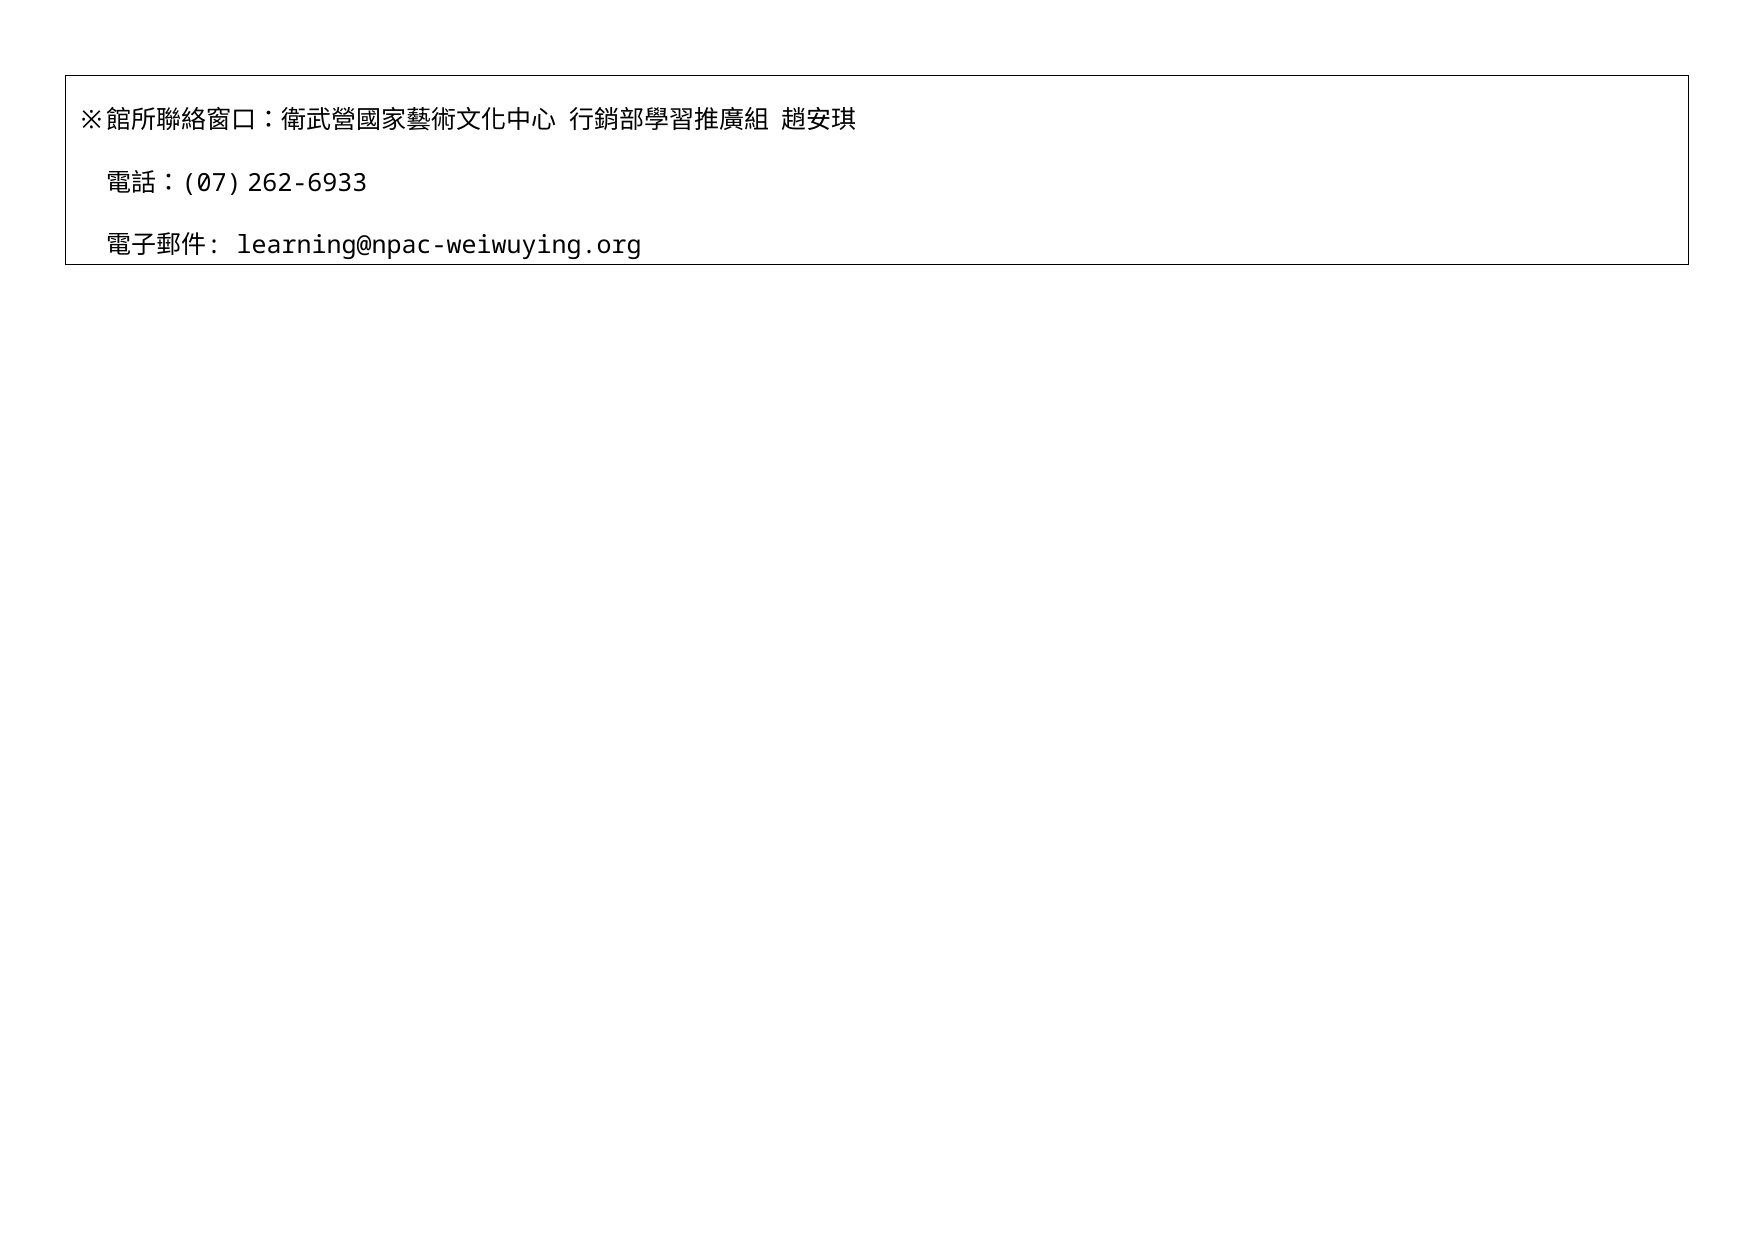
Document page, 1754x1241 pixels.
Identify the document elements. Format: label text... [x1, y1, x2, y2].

table_cell ※館所聯絡窗口：衛武營國家藝術文化中心 行銷部學習推廣組 趙安琪 電話：(07) 262-6933 電子郵件: learning@npac-weiwuying.org [66, 76, 1688, 263]
